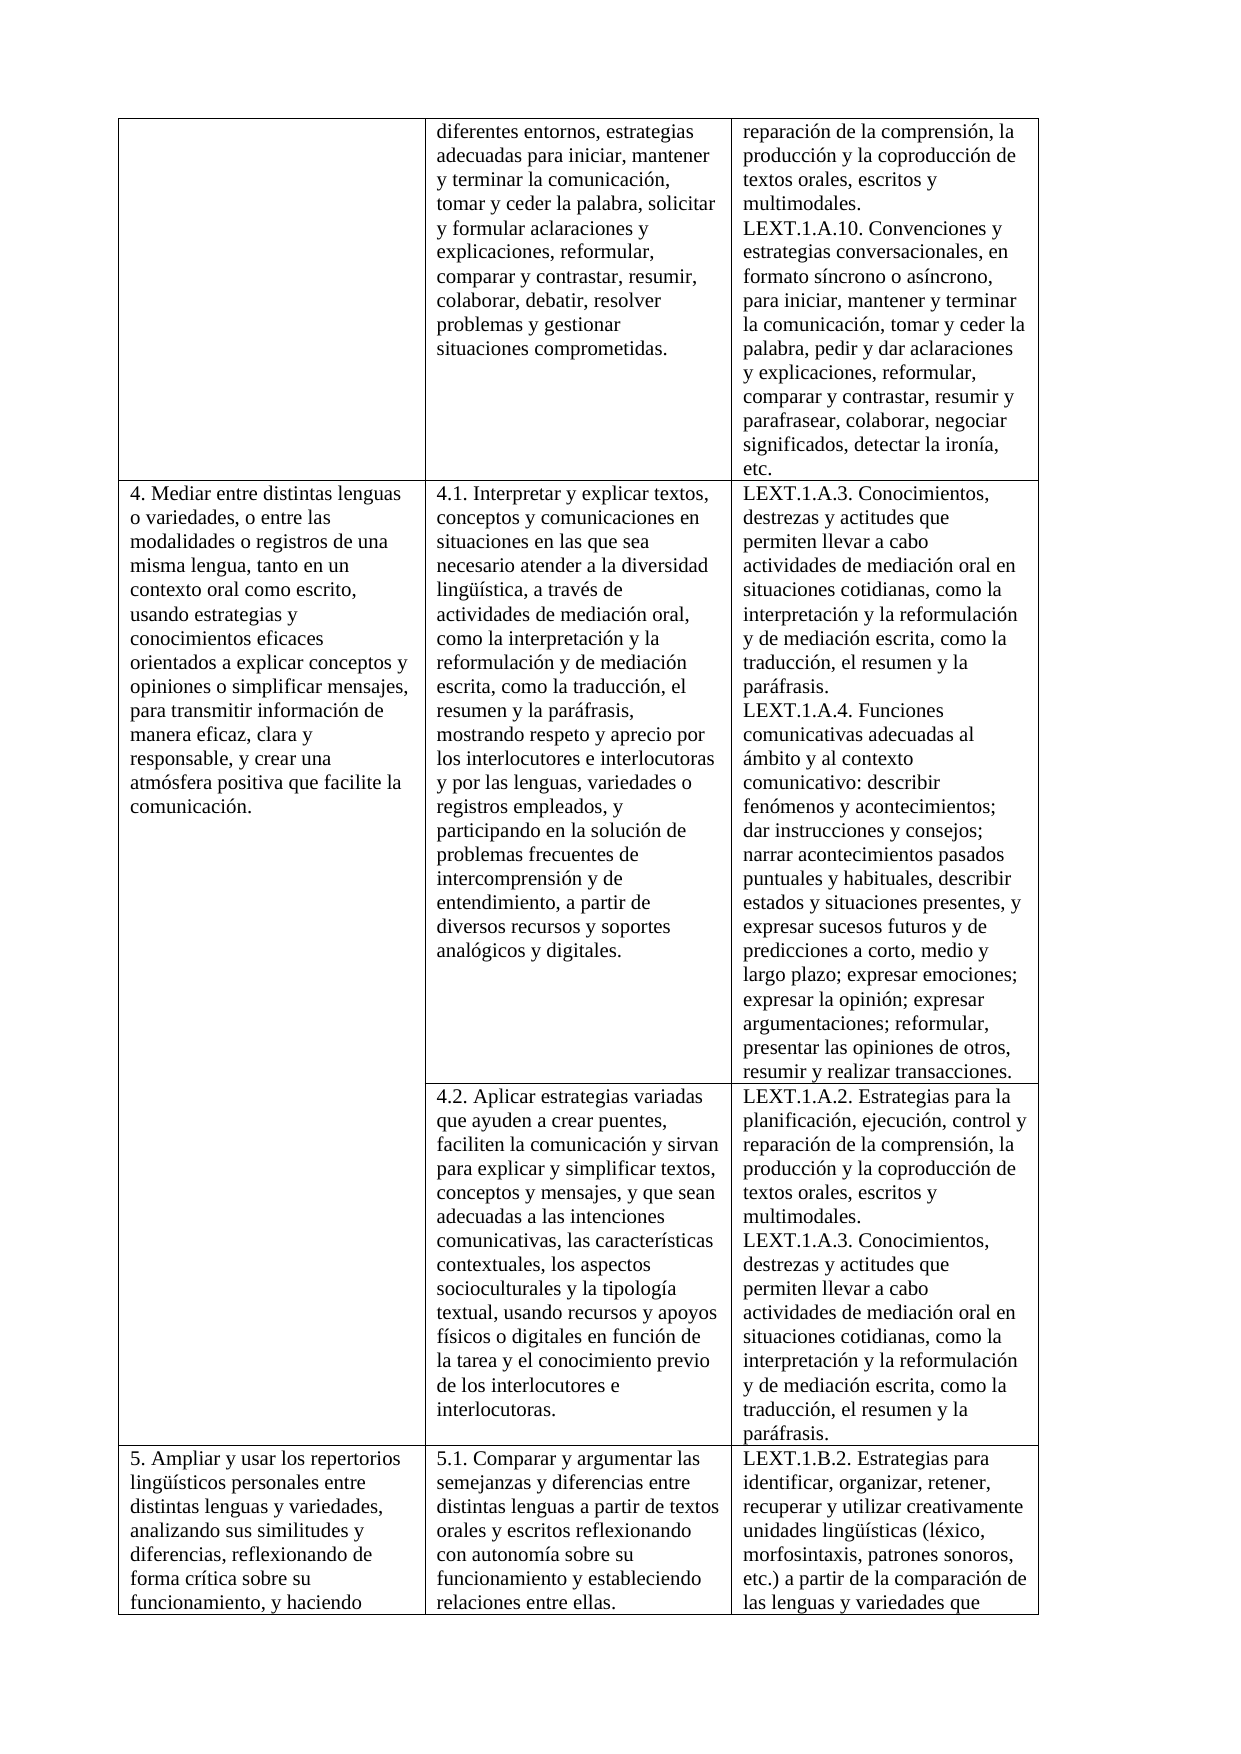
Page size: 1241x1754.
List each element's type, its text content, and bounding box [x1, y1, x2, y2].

table_cell 5.1. Comparar y argumentar las semejanzas y diferencias entre distintas lenguas a partir de textos orales y escritos reflexionando con autonomía sobre su funcionamiento y estableciendo relaciones entre ellas. [426, 1446, 731, 1614]
table_cell LEXT.1.B.2. Estrategias para identificar, organizar, retener, recuperar y utilizar creativamente unidades lingüísticas (léxico, morfosintaxis, patrones sonoros, etc.) a partir de la comparación de las lenguas y variedades que [732, 1446, 1038, 1614]
table_cell reparación de la comprensión, la producción y la coproducción de textos orales, escritos y multimodales. LEXT.1.A.10. Convenciones y estrategias conversacionales, en formato síncrono o asíncrono, para iniciar, mantener y terminar la comunicación, tomar y ceder la palabra, pedir y dar aclaraciones y explicaciones, reformular, comparar y contrastar, resumir y parafrasear, colaborar, negociar significados, detectar la ironía, etc. [732, 119, 1038, 480]
table_cell 4. Mediar entre distintas lenguas o variedades, o entre las modalidades o registros de una misma lengua, tanto en un contexto oral como escrito, usando estrategias y conocimientos eficaces orientados a explicar conceptos y opiniones o simplificar mensajes, para transmitir información de manera eficaz, clara y responsable, y crear una atmósfera positiva que facilite la comunicación. [119, 481, 425, 1445]
table_cell LEXT.1.A.2. Estrategias para la planificación, ejecución, control y reparación de la comprensión, la producción y la coproducción de textos orales, escritos y multimodales. LEXT.1.A.3. Conocimientos, destrezas y actitudes que permiten llevar a cabo actividades de mediación oral en situaciones cotidianas, como la interpretación y la reformulación y de mediación escrita, como la traducción, el resumen y la paráfrasis. [732, 1084, 1038, 1445]
table_cell 5. Ampliar y usar los repertorios lingüísticos personales entre distintas lenguas y variedades, analizando sus similitudes y diferencias, reflexionando de forma crítica sobre su funcionamiento, y haciendo [119, 1446, 425, 1614]
table_cell diferentes entornos, estrategias adecuadas para iniciar, mantener y terminar la comunicación, tomar y ceder la palabra, solicitar y formular aclaraciones y explicaciones, reformular, comparar y contrastar, resumir, colaborar, debatir, resolver problemas y gestionar situaciones comprometidas. [426, 119, 731, 480]
table_cell 4.1. Interpretar y explicar textos, conceptos y comunicaciones en situaciones en las que sea necesario atender a la diversidad lingüística, a través de actividades de mediación oral, como la interpretación y la reformulación y de mediación escrita, como la traducción, el resumen y la paráfrasis, mostrando respeto y aprecio por los interlocutores e interlocutoras y por las lenguas, variedades o registros empleados, y participando en la solución de problemas frecuentes de intercomprensión y de entendimiento, a partir de diversos recursos y soportes analógicos y digitales. [426, 481, 731, 1083]
table_cell LEXT.1.A.3. Conocimientos, destrezas y actitudes que permiten llevar a cabo actividades de mediación oral en situaciones cotidianas, como la interpretación y la reformulación y de mediación escrita, como la traducción, el resumen y la paráfrasis. LEXT.1.A.4. Funciones comunicativas adecuadas al ámbito y al contexto comunicativo: describir fenómenos y acontecimientos; dar instrucciones y consejos; narrar acontecimientos pasados puntuales y habituales, describir estados y situaciones presentes, y expresar sucesos futuros y de predicciones a corto, medio y largo plazo; expresar emociones; expresar la opinión; expresar argumentaciones; reformular, presentar las opiniones de otros, resumir y realizar transacciones. [732, 481, 1038, 1083]
table_cell 4.2. Aplicar estrategias variadas que ayuden a crear puentes, faciliten la comunicación y sirvan para explicar y simplificar textos, conceptos y mensajes, y que sean adecuadas a las intenciones comunicativas, las características contextuales, los aspectos socioculturales y la tipología textual, usando recursos y apoyos físicos o digitales en función de la tarea y el conocimiento previo de los interlocutores e interlocutoras. [426, 1084, 731, 1445]
